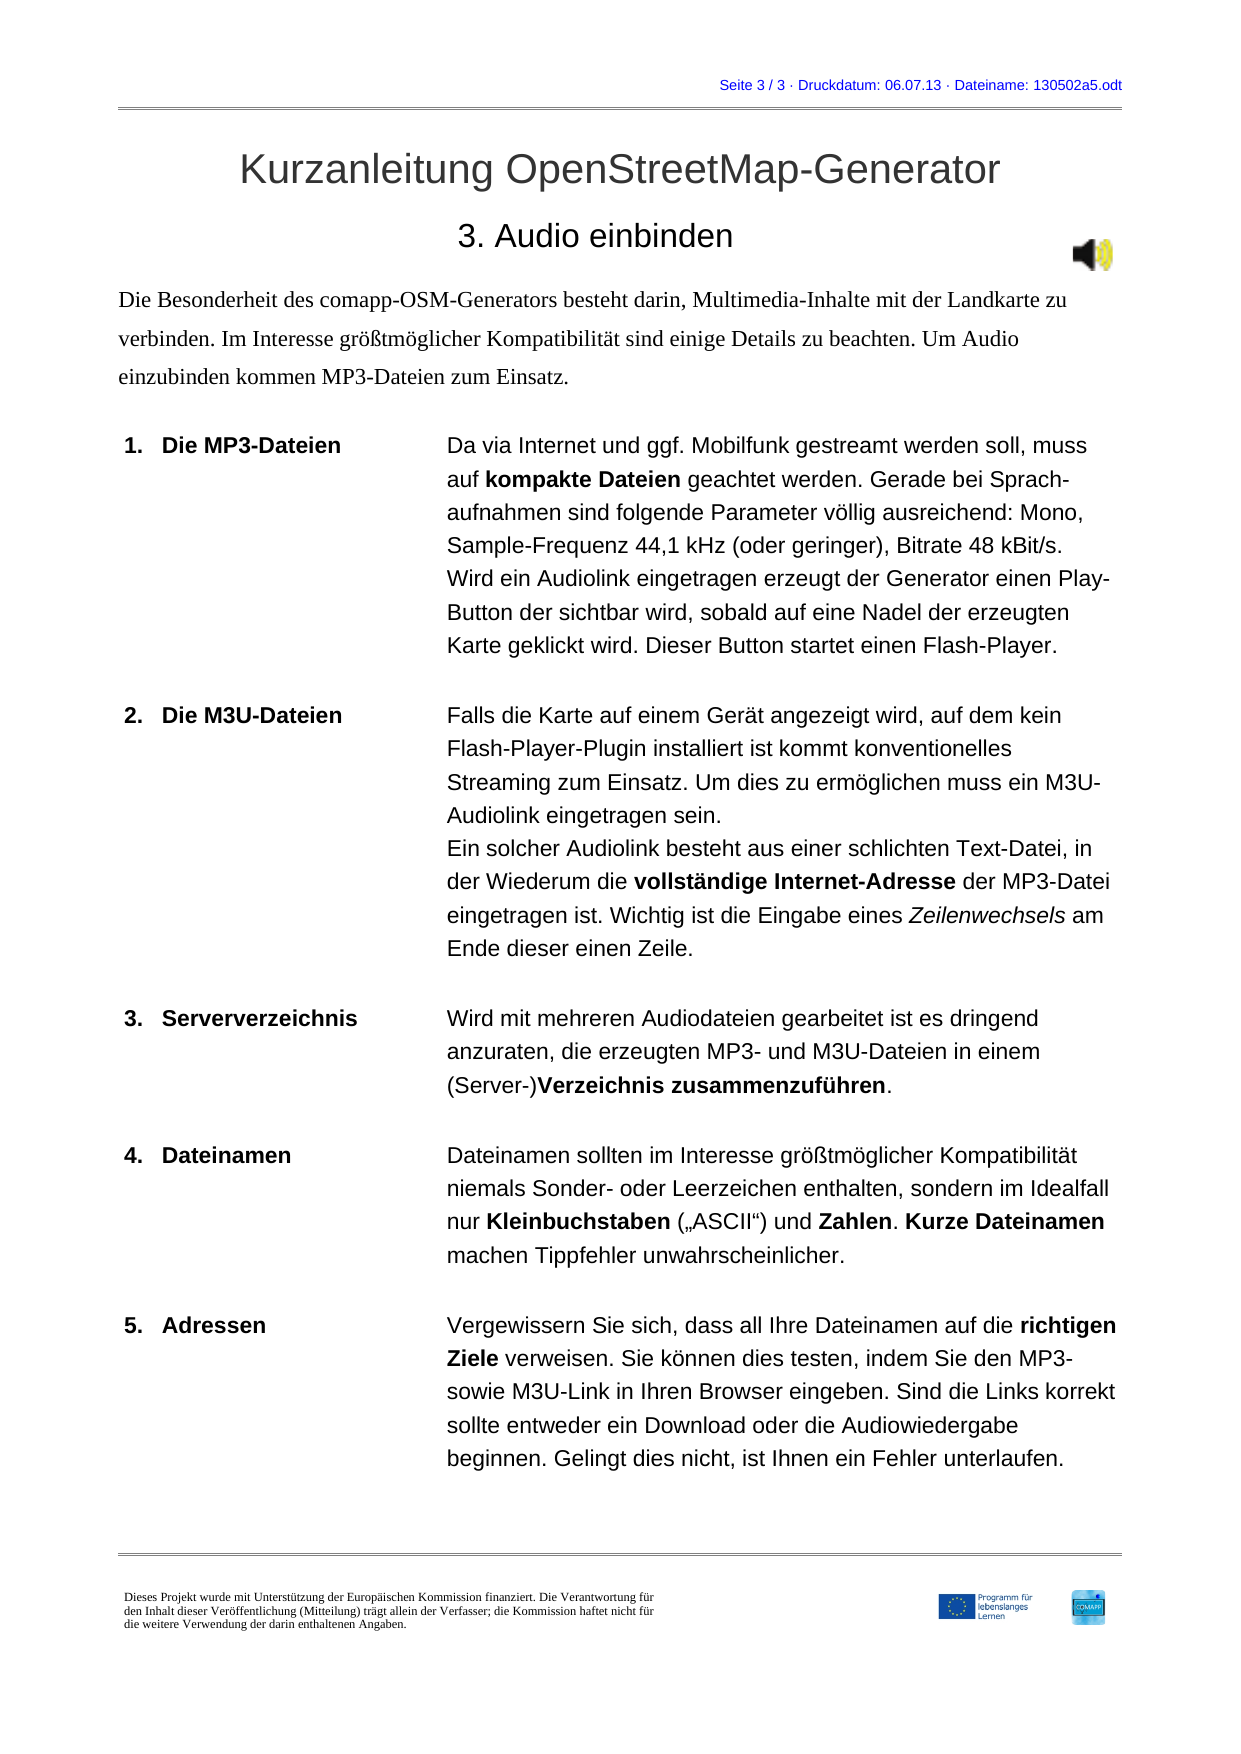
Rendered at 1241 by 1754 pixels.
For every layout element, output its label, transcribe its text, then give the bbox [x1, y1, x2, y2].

table_header Da via Internet und ggf. Mobilfunk gestreamt werden soll, muss auf kompakte Dateien geachtet werden. Gerade bei Sprach­aufnahmen sind folgende Parameter völlig ausreichend: Mono, Sample-Frequenz 44,1 kHz (oder geringer), Bitrate 48 kBit/s. Wird ein Audiolink eingetragen erzeugt der Generator einen Play-Button der sichtbar wird, sobald auf eine Nadel der erzeugten Karte geklickt wird. Dieser Button startet einen Flash-Player. [441, 428, 1123, 697]
text Kurzanleitung OpenStreetMap-Generator [118, 145, 1122, 192]
picture [935, 1590, 1036, 1628]
table_header Die MP3-Dateien [156, 428, 441, 697]
table_cell Dateinamen [156, 1137, 441, 1307]
table_cell Wird mit mehreren Audiodateien gearbeitet ist es dringend anzuraten, die erzeugten MP3- und M3U-Dateien in einem (Server-)Verzeichnis zusammenzuführen. [441, 1000, 1123, 1137]
text 3. Audio einbinden [118, 218, 1122, 255]
table_cell 2. [118, 697, 156, 1000]
table_cell Die M3U-Dateien [156, 697, 441, 1000]
picture [1071, 1590, 1106, 1625]
table_cell Adressen [156, 1307, 441, 1477]
table_cell 3. [118, 1000, 156, 1137]
table_header 1. [118, 428, 156, 697]
table_cell Dateinamen sollten im Interesse größtmöglicher Kompatibilität niemals Sonder- oder Leerzeichen enthalten, sondern im Idealfall nur Kleinbuchstaben („ASCII“) und Zahlen. Kurze Dateinamen machen Tippfehler unwahrscheinlicher. [441, 1137, 1123, 1307]
table_cell Serververzeichnis [156, 1000, 441, 1137]
picture [1072, 239, 1113, 271]
table_cell 4. [118, 1137, 156, 1307]
table_cell 5. [118, 1307, 156, 1477]
table_cell Vergewissern Sie sich, dass all Ihre Dateinamen auf die richtigen Ziele verweisen. Sie können dies testen, indem Sie den MP3- sowie M3U-Link in Ihren Browser eingeben. Sind die Links korrekt sollte entweder ein Download oder die Audiowiedergabe beginnen. Gelingt dies nicht, ist Ihnen ein Fehler unterlaufen. [441, 1307, 1123, 1477]
text Die Besonderheit des comapp-OSM-Generators besteht darin, Multimedia-Inhalte mit der Landkarte zu verbinden. Im Interesse größtmöglicher Kompatibilität sind einige Details zu beachten. Um Audio einzubinden kommen MP3-Dateien zum Einsatz. [118, 287, 1122, 389]
table_cell Falls die Karte auf einem Gerät angezeigt wird, auf dem kein Flash-Player-Plugin installiert ist kommt konventionelles Streaming zum Einsatz. Um dies zu ermöglichen muss ein M3U-Audiolink eingetragen sein. Ein solcher Audiolink besteht aus einer schlichten Text-Datei, in der Wiederum die vollständige Internet-Adresse der MP3-Datei eingetragen ist. Wichtig ist die Eingabe eines Zeilenwechsels am Ende dieser einen Zeile. [441, 697, 1123, 1000]
